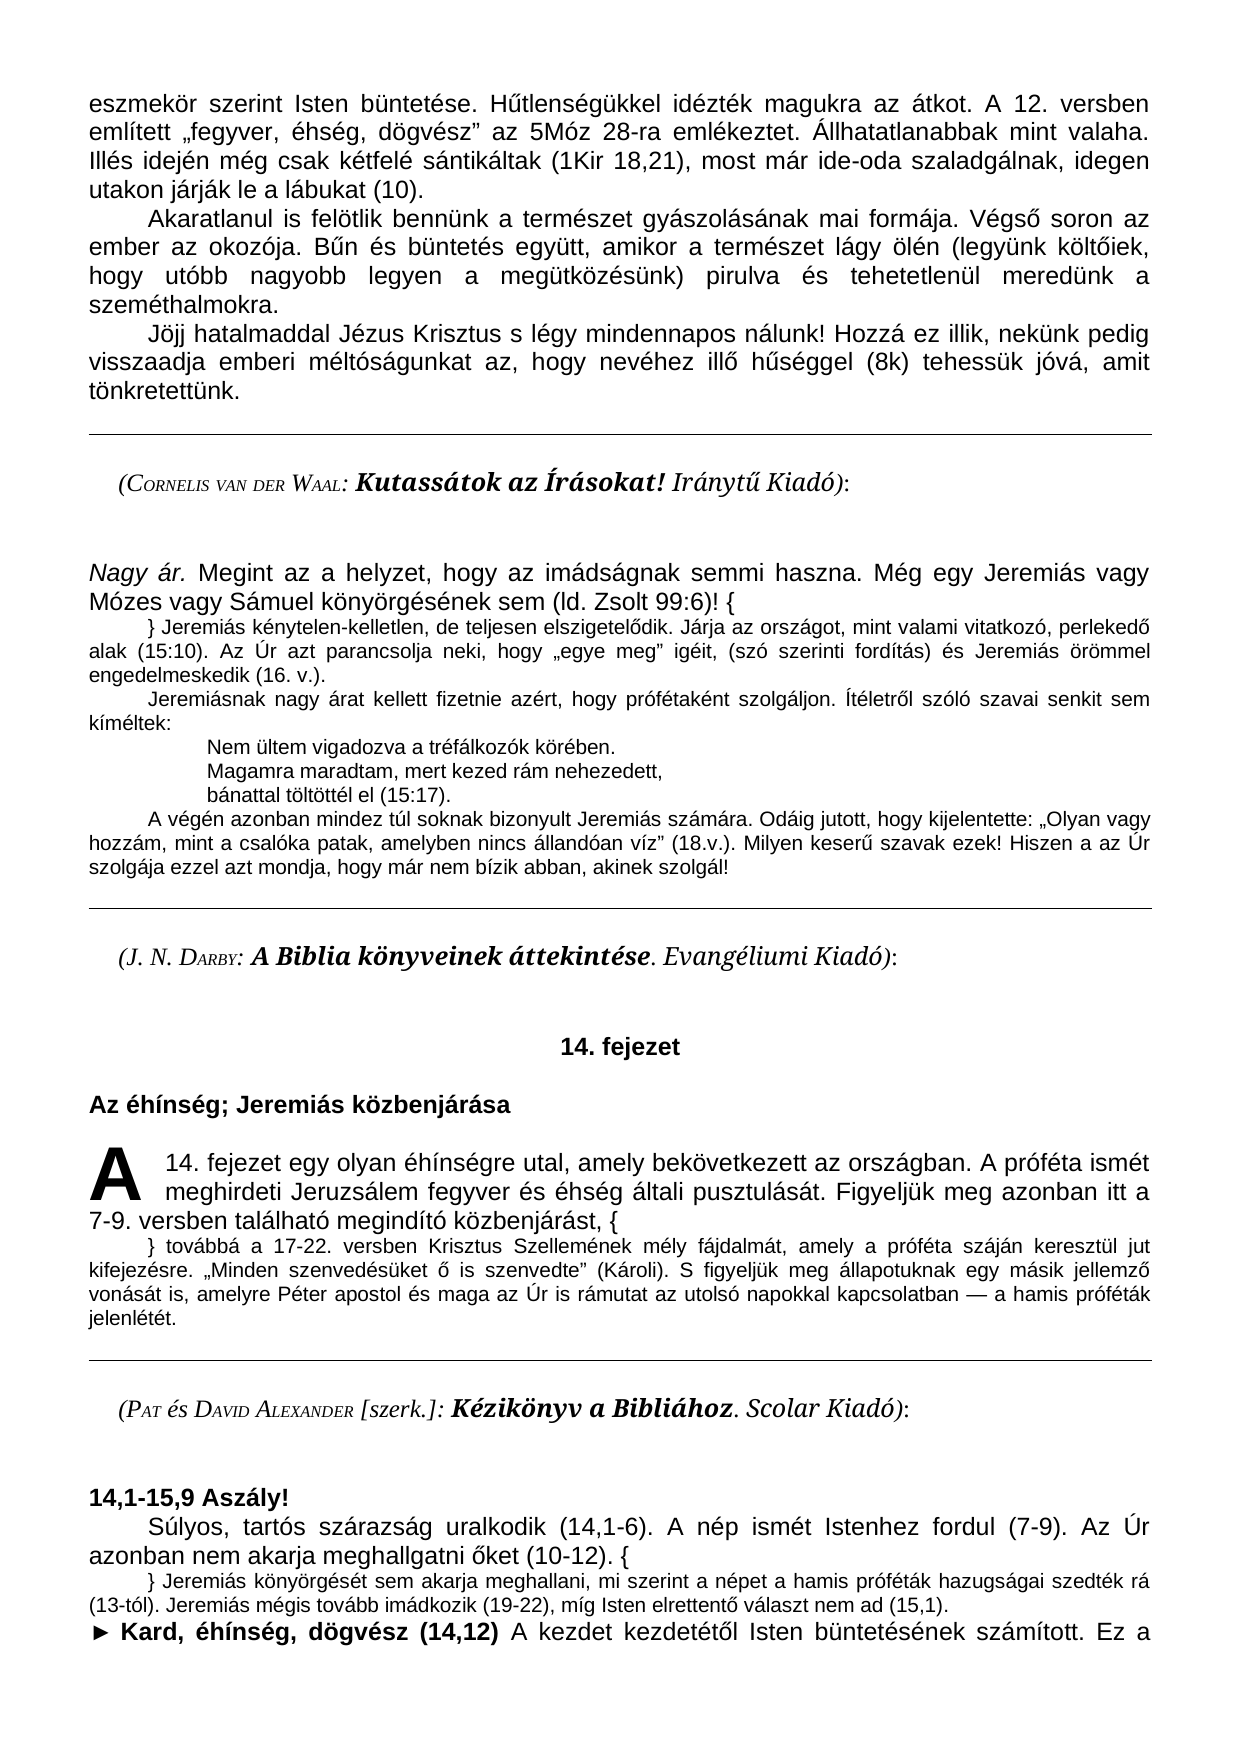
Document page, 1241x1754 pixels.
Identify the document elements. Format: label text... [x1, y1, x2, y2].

text Nagy ár. Megint az a helyzet, hogy az imádságnak semmi haszna. Még egy Jeremiás vagy Mózes vagy Sámuel könyörgésének sem (ld. Zsolt 99:6)! { [88, 558, 1152, 615]
text A 14. fejezet egy olyan éhínségre utal, amely bekövetkezett az országban. A próféta ismét meghirdeti Jeruzsálem fegyver és éhség általi pusztulását. Figyeljük meg azonban itt a 7-9. versben található megindító közbenjárást, { [88, 1148, 1152, 1234]
text eszmekör szerint Isten büntetése. Hűtlenségükkel idézték magukra az átkot. A 12. versben említett „fegyver, éhség, dögvész” az 5Móz 28-ra emlékeztet. Állhatatlanabbak mint valaha. Illés idején még csak kétfelé sántikáltak (1Kir 18,21), most már ide-oda szaladgálnak, idegen utakon járják le a lábukat (10). [88, 88, 1152, 203]
text A végén azonban mindez túl soknak bizonyult Jeremiás számára. Odáig jutott, hogy kijelentette: „Olyan vagy hozzám, mint a csalóka patak, amelyben nincs állandóan víz” (18.v.). Milyen keserű szavak ezek! Hiszen a az Úr szolgája ezzel azt mondja, hogy már nem bízik abban, akinek szolgál! [88, 807, 1152, 879]
text } Jeremiás könyörgését sem akarja meghallani, mi szerint a népet a hamis próféták hazugságai szedték rá (13-tól). Jeremiás mégis tovább imádkozik (19-22), míg Isten elrettentő választ nem ad (15,1). [88, 1569, 1152, 1617]
text (Pat és David Alexander [szerk.]: Kézikönyv a Bibliához. Scolar Kiadó): [88, 1361, 1152, 1454]
text Az éhínség; Jeremiás közbenjárása [88, 1090, 1152, 1119]
text Nem ültem vigadozva a tréfálkozók körében. Magamra maradtam, mert kezed rám nehezedett, bánattal töltöttél el (15:17). [207, 735, 1152, 807]
text Jeremiásnak nagy árat kellett fizetnie azért, hogy prófétaként szolgáljon. Ítéletről szóló szavai senkit sem kíméltek: [88, 687, 1152, 735]
text Jöjj hatalmaddal Jézus Krisztus s légy mindennapos nálunk! Hozzá ez illik, nekünk pedig visszaadja emberi méltóságunkat az, hogy nevéhez illő hűséggel (8k) tehessük jóvá, amit tönkretettünk. [88, 318, 1152, 405]
text Súlyos, tartós szárazság uralkodik (14,1-6). A nép ismét Istenhez fordul (7-9). Az Úr azonban nem akarja meghallgatni őket (10-12). { [88, 1512, 1152, 1569]
text 14. fejezet [88, 1032, 1152, 1060]
text ► Kard, éhínség, dögvész (14,12) A kezdet kezdetétől Isten büntetésének számított. Ez a [88, 1617, 1152, 1646]
text } Jeremiás kénytelen-kelletlen, de teljesen elszigetelődik. Járja az országot, mint valami vitatkozó, perlekedő alak (15:10). Az Úr azt parancsolja neki, hogy „egye meg” igéit, (szó szerinti fordítás) és Jeremiás örömmel engedelmeskedik (16. v.). [88, 615, 1152, 687]
text (Cornelis van der Waal: Kutassátok az Írásokat! Iránytű Kiadó): [88, 435, 1152, 528]
text } továbbá a 17-22. versben Krisztus Szellemének mély fájdalmát, amely a próféta száján keresztül jut kifejezésre. „Minden szenvedésüket ő is szenvedte” (Károli). S figyeljük meg állapotuknak egy másik jellemző vonását is, amelyre Péter apostol és maga az Úr is rámutat az utolsó napokkal kapcsolatban — a hamis próféták jelenlétét. [88, 1234, 1152, 1330]
text (J. N. Darby: A Biblia könyveinek áttekintése. Evangéliumi Kiadó): [88, 909, 1152, 1002]
text 14,1-15,9 Aszály! [88, 1483, 1152, 1512]
text Akaratlanul is felötlik bennünk a természet gyászolásának mai formája. Végső soron az ember az okozója. Bűn és büntetés együtt, amikor a természet lágy ölén (legyünk költőiek, hogy utóbb nagyobb legyen a megütközésünk) pirulva és tehetetlenül meredünk a szeméthalmokra. [88, 203, 1152, 318]
